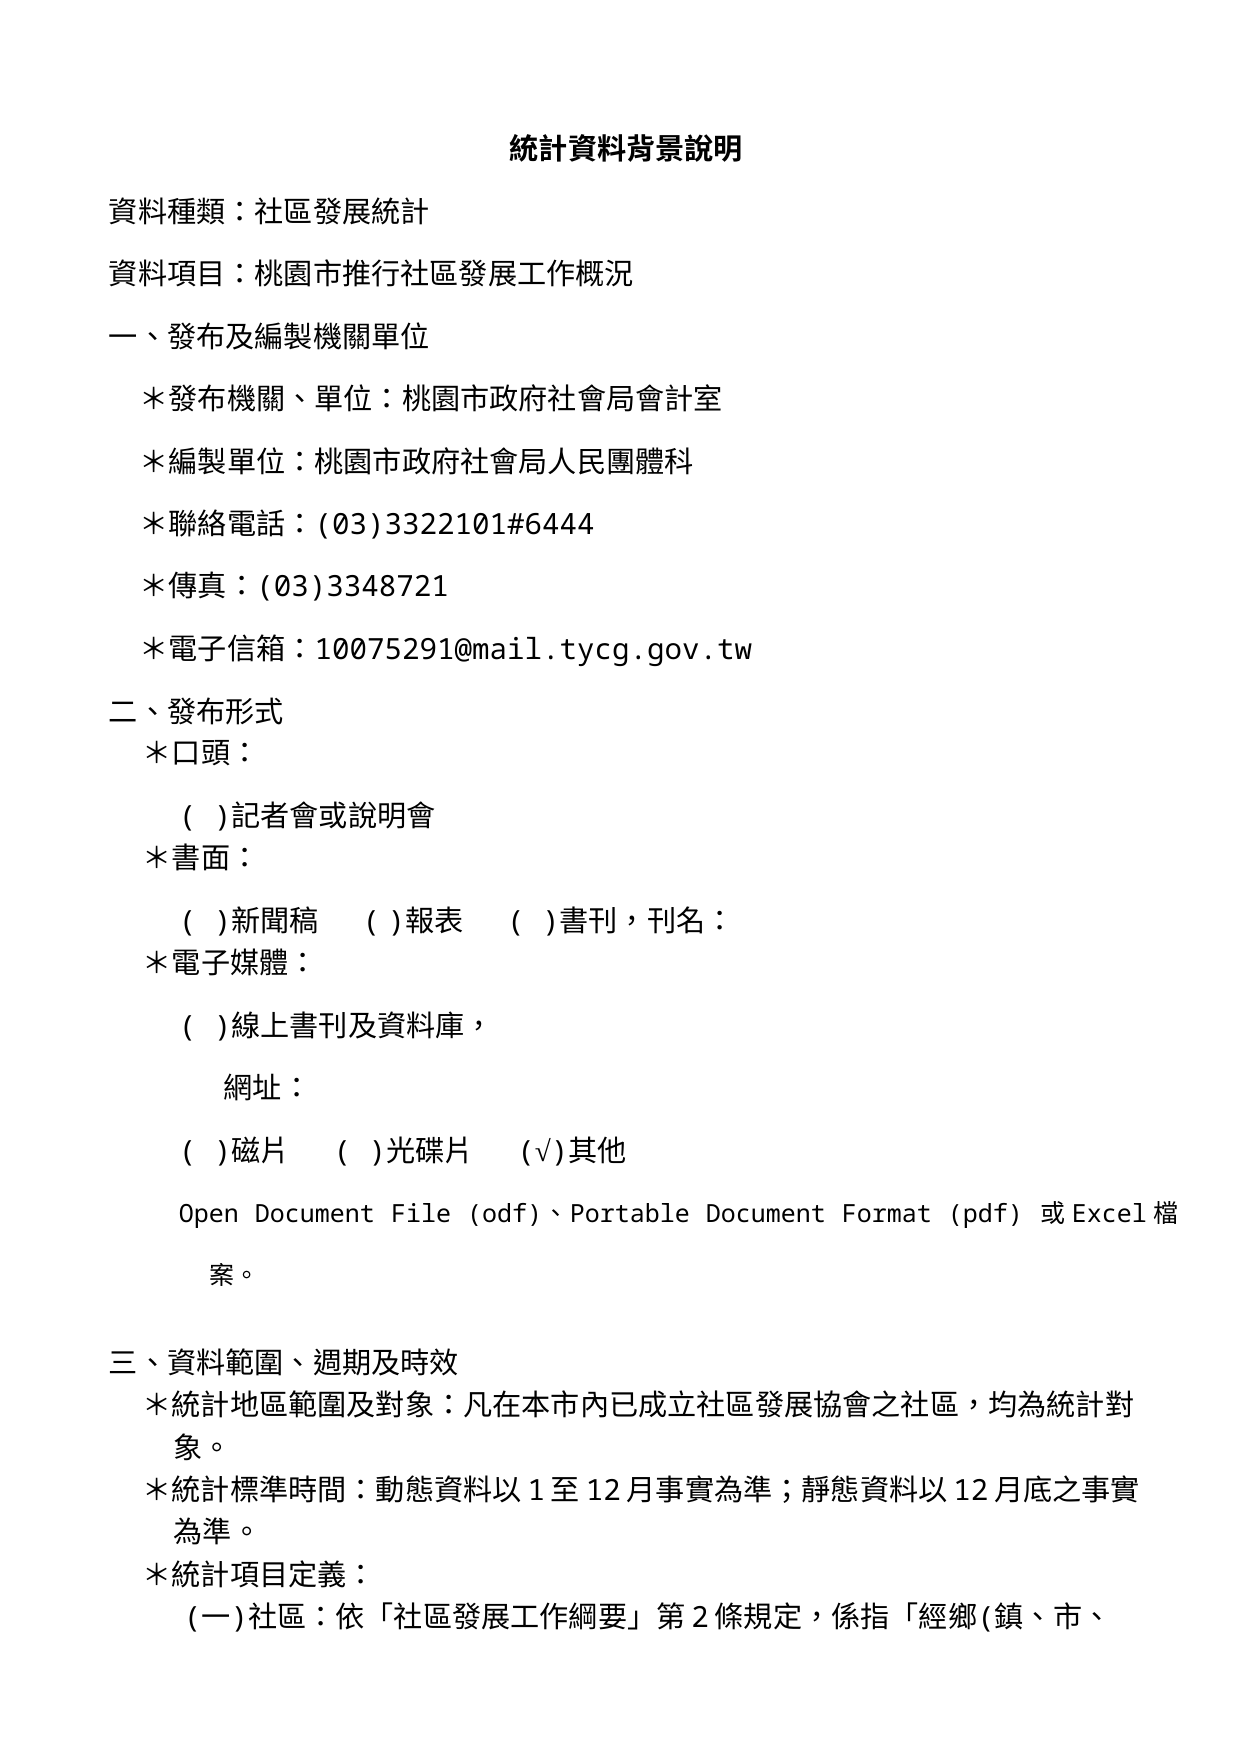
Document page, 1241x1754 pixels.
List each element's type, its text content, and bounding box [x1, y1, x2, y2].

table_header 統計資料背景說明 資料種類：社區發展統計 資料項目：桃園市推行社區發展工作概況 一、發布及編製機關單位 ＊發布機關、單位：桃園市政府社會局會計室 ＊編製單位：桃園市政府社會局人民團體科 ＊聯絡電話：(03)3322101#6444 ＊傳真：(03)3348721 ＊電子信箱：10075291@mail.tycg.gov.tw 二、發布形式 ＊口頭： ( )記者會或說明會 ＊書面： ( )新聞稿 ( )報表 ( )書刊，刊名： ＊電子媒體： ( )線上書刊及資料庫， 網址： ( )磁片 ( )光碟片 (√)其他 Open Document File (odf)、Portable Document Format (pdf) 或Excel檔案。 三、資料範圍、週期及時效 ＊統計地區範圍及對象：凡在本市內已成立社區發展協會之社區，均為統計對象。 ＊統計標準時間：動態資料以1至12月事實為準；靜態資料以12月底之事實為準。 ＊統計項目定義： (一)社區：依「社區發展工作綱要」第2條規定，係指「經鄉(鎮、市、區)社區發展主管機關劃定，供為依法設立社區發展協會，推動社區發展工作之組織與活動區域」。 (二)已劃定社區數：為推展社區發展業務，得視實際需要，於該鄉（鎮、市、區）內，依據歷史關係、文化背景、地緣形勢、人口分布、生態特性、資源狀況、住宅型態、農、漁、工、礦、商業之發展及居民之意向、興趣及共同需求等因素劃定數個社區區域。 (三)社區發展協會：係指經主管機關劃定，依法成立之社區發展協會。 (四)社區戶數：係指社區劃定範圍內所有戶數。 (五)社區人口數：係指社區劃定範圍內所有人口數。 (六)社區發展協會會員：由社區居民自動申請加入社區發展協會為之會員人數。 (七)社區生產建設基金：為充裕社區經濟來源，健全社區發展組織，期能負起社區成果維護，推行社會教育、社區文化活動及福利服務工作，以提昇社區居民生活品質而籌措之基金。 (八)使用經費：指依法成立之社區發展協會，其經費來源。 1.政府補助款：為促進社區發展，增進居民福利，根據社區發展協會所提之計畫及自籌款項，政府機關依年度社區發展工作計畫給予之補助。(包含中央、直轄市、縣(市)、鄉（鎮、市、區)補助款) 2.社區自籌款：社區發展協會為促進社區發中央各部會、直轄市、縣(市)、鄉（鎮、市、區)展，增進居民福利，擬定工作計畫，結合社區資源及由居民繳交或樂捐之款項。(包含民眾配合款、民眾捐款、生產收益、其他收入) (九)社區活動中心（不含市民活動中心、里集會所、里民活動中心、老人活動中心等）：為推展社區發展各項建設工作之需要而興建，提供作為社區民眾集會及辦理各項文康育樂活動之場所，包含原建(未作修擴建)、新建及修擴建，並不考慮產權問題；另數個社區發展協會共用1幢活動中心，請以總計1為統計代表，並備註共用之社區發展協會名稱。 (十)社區發展工作項目：社區發展協會基於社區居民共同需要，循自動與互助精神，配合政府行政支援，有效運用各種資源，從事綜合建設，以改進社區居民生活品質。以下各項以社區發展協會辦理之內部作業組織為統計範圍。 1.辦理社區觀摩：具體介紹建立社區之組織活動、公共工程建設、精神倫理及文化建設、生產福利建設服務體系之作法。 2.社區長壽俱樂部：由社區發展協會設置，增加老人生活情趣，提昇老人生活品質並弘揚敬老崇孝之固有美德之俱樂部。 3.社區成長教室：由社區發展協會設置，俾增進居民個人身心成長或學習知識、技能等知能成長所規劃定期或不定期之研習訓練班。 4.社區守望相助隊：社區居民基於需要，自行組織以維護住家安全，增進家戶情感為目的之組織。 5.社區志願服務團隊：社區發展協會依據志願服務法，運用或召募社區內外熱心民眾所籌組成立之志工團隊，貢獻其知識、體能、勞力、經驗、技術、時間等，以促進社區各項建設及提昇社區生活品質。 6.志工：指社區發展協會依志願服務法所召募、運用、管理，並領有志願服務紀錄冊之志願服務人員。 7.社區照顧關懷據點：為促進社區老人身心健康，落實在地老化及社區營造精神，由社區發展協會運用在地人力、物力資源，提供關懷訪視、電話問安諮詢及轉介服務、餐飲服務、辦理健康促進活動等，以延緩長者老化速度，發揮社區自助互助照顧功能。 8.社區圖書室：為倡導讀書風氣，使文化在社區生根，以提昇社區居民生活品質，建立書香社會為目的所設立之圖書室。 9.社區民俗藝文康樂班隊：藉社區民俗活動之舉辦，提昇社區居民文化生活素養，並使我國民俗文化活動傳承不輟，倘轄內民歌研習班等班隊為定期或不定期辦理之研習訓練，且參與民俗活動，可同時列計於成長教室及社區民俗藝文康樂班隊。 10.社區刊物：配合推展社區活動，報導社區生活，凝聚社區意識而發行之刊物。 11.福利服務或活動：以社區內兒童、少年、婦女、老人、身心障礙者、低收入戶、新住民或家庭暴力受害者等弱勢族群所提供之關懷照顧與服務所受益之人次。 12.其他服務：除前目外，由社區發展協會所提供或辦理之服務或活動(如：環境綠美化、資源回收、社區文化導覽、社區產業推廣...等) 所受益之人次。 ＊統計單位：個、戶、人、元、幢、人次、處、班、隊、期、受益人次。 ＊統計分類：橫項依「鄉鎮市區別」分；縱項依「已劃定社區數」、「社區發展協會數」、「社區戶數」、「社區人口數」、「理監事人數」、「社區發展協會會員數」、「設置社區生產建設基金」、「實際使用經費」、「社區活動中心(幢)」及「社區發展工作項目」分。 ＊發布週期(指資料編製或產生之頻率，如月、季、年等)：年。 ＊時效(指統計標準時間至資料發布時間之間隔時間）： 2個月又10日。 ＊資料變革：無。 四、公開資料發布訊息 ＊預告發布日期(含預告方式及週期)：每年終了後2個月又10日(遇假日順延)以報表、網際網路發布。 ＊同步發送單位(說明資料發布時同步發送之單位或可同步查得該資料之網址)：衛生福利部統計處、桃園市政府主計處。 五、資料品質 ＊統計指標編製方法與資料來源說明：依據各公所會計年度結束後20日內將轄內已成立之社區發展協會所報工作概況資料審核彙編。 ＊統計資料交叉查核及確保資料合理性之機制（說明各項資料之相互關係及不同資料來源之相關統計差異性）： (一)各行政區之總和＝總計。 (二)理監事人數：各職位「合計(男、女)」之總和=合計之「合計(男、女)」；各職位「男」+「女」=「合計」。 (三)社區發展協會會員「男」+「女」=「合計」。 (四)實際使用經費「政府補助款」+「社區自籌款」=「合計」。 (五)社區活動中心「原建(未作修擴建)」+「新建」+「修擴建」=「合計」。 (六)社區志願服務之志工數「男」+「女」=「合計」。 六、須注意及預定改變之事項（說明預定修正之資料、定義、統計方法等及其修正原因）：無。 七、其他事項：無。 [98, 105, 1155, 1636]
